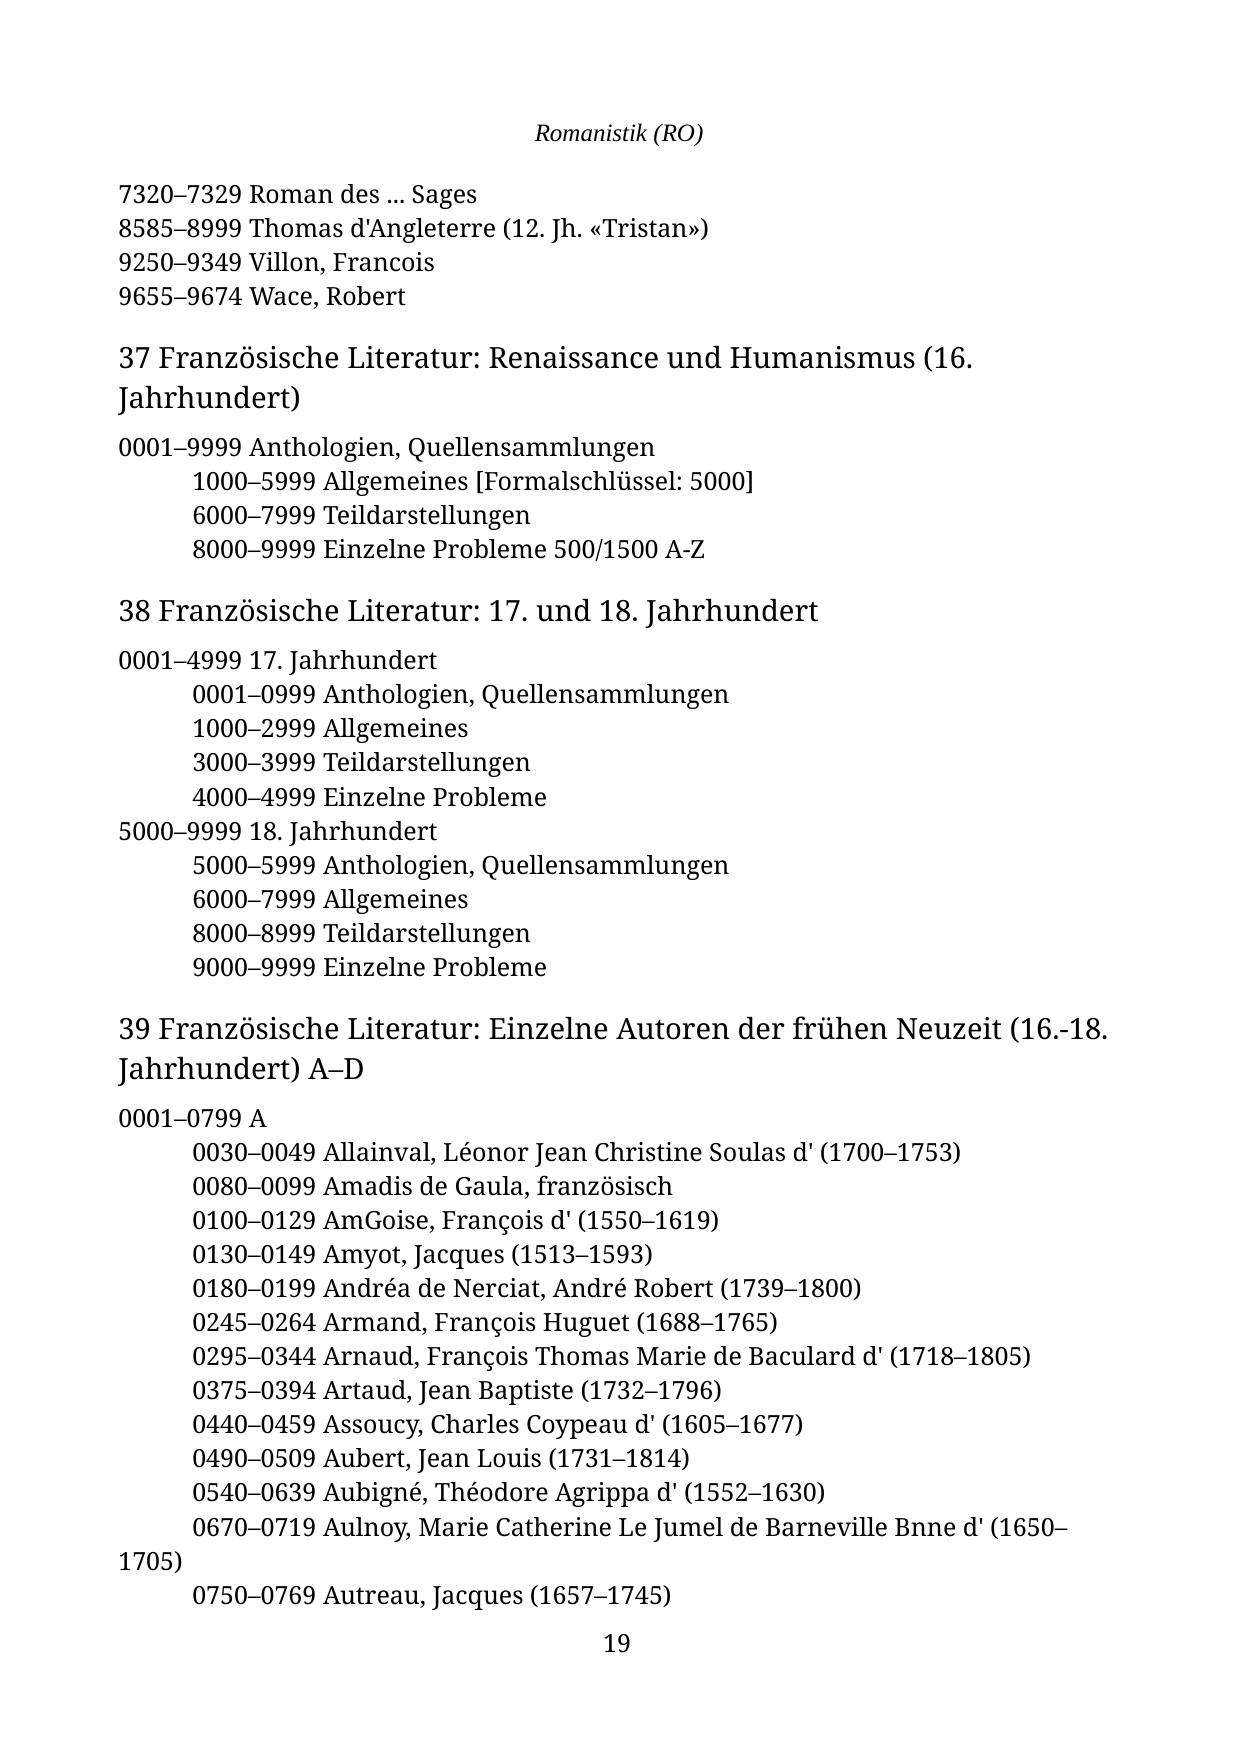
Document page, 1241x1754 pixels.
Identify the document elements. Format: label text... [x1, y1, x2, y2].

text 5000–9999 18. Jahrhundert [118, 813, 1122, 847]
text 7320–7329 Roman des ... Sages [118, 176, 1122, 210]
text 0375–0394 Artaud, Jean Baptiste (1732–1796) [118, 1373, 1122, 1407]
text 3000–3999 Teildarstellungen [118, 745, 1122, 779]
text 5000–5999 Anthologien, Quellensammlungen [118, 847, 1122, 881]
text 0001–0999 Anthologien, Quellensammlungen [118, 677, 1122, 711]
text 0001–9999 Anthologien, Quellensammlungen [118, 429, 1122, 463]
text 0670–0719 Aulnoy, Marie Catherine Le Jumel de Barneville Bnne d' (1650–1705) [118, 1509, 1122, 1577]
text 0130–0149 Amyot, Jacques (1513–1593) [118, 1237, 1122, 1271]
text 1000–2999 Allgemeines [118, 711, 1122, 745]
text 8585–8999 Thomas d'Angleterre (12. Jh. «Tristan») [118, 210, 1122, 244]
text 1000–5999 Allgemeines [Formalschlüssel: 5000] [118, 463, 1122, 498]
text 9250–9349 Villon, Francois [118, 244, 1122, 278]
text 6000–7999 Teildarstellungen [118, 498, 1122, 532]
text 0295–0344 Arnaud, François Thomas Marie de Baculard d' (1718–1805) [118, 1339, 1122, 1373]
subtitle 38 Französische Literatur: 17. und 18. Jahrhundert [118, 591, 1122, 630]
text 8000–9999 Einzelne Probleme 500/1500 A-Z [118, 532, 1122, 566]
text 0490–0509 Aubert, Jean Louis (1731–1814) [118, 1441, 1122, 1475]
text 9000–9999 Einzelne Probleme [118, 949, 1122, 983]
text 8000–8999 Teildarstellungen [118, 915, 1122, 949]
text 9655–9674 Wace, Robert [118, 278, 1122, 313]
subtitle 39 Französische Literatur: Einzelne Autoren der frühen Neuzeit (16.-18. Jahrhundert) A–D [118, 1008, 1122, 1088]
text 0100–0129 AmGoise, François d' (1550–1619) [118, 1203, 1122, 1237]
text 0001–0799 A [118, 1100, 1122, 1134]
text 0080–0099 Amadis de Gaula, französisch [118, 1168, 1122, 1203]
text 0180–0199 Andréa de Nerciat, André Robert (1739–1800) [118, 1271, 1122, 1305]
text 6000–7999 Allgemeines [118, 881, 1122, 915]
text 0750–0769 Autreau, Jacques (1657–1745) [118, 1577, 1122, 1611]
text 0540–0639 Aubigné, Théodore Agrippa d' (1552–1630) [118, 1475, 1122, 1509]
text 0245–0264 Armand, François Huguet (1688–1765) [118, 1305, 1122, 1339]
text 4000–4999 Einzelne Probleme [118, 779, 1122, 813]
text 0440–0459 Assoucy, Charles Coypeau d' (1605–1677) [118, 1407, 1122, 1441]
text 0001–4999 17. Jahrhundert [118, 643, 1122, 677]
text 0030–0049 Allainval, Léonor Jean Christine Soulas d' (1700–1753) [118, 1134, 1122, 1168]
subtitle 37 Französische Literatur: Renaissance und Humanismus (16. Jahrhundert) [118, 338, 1122, 417]
